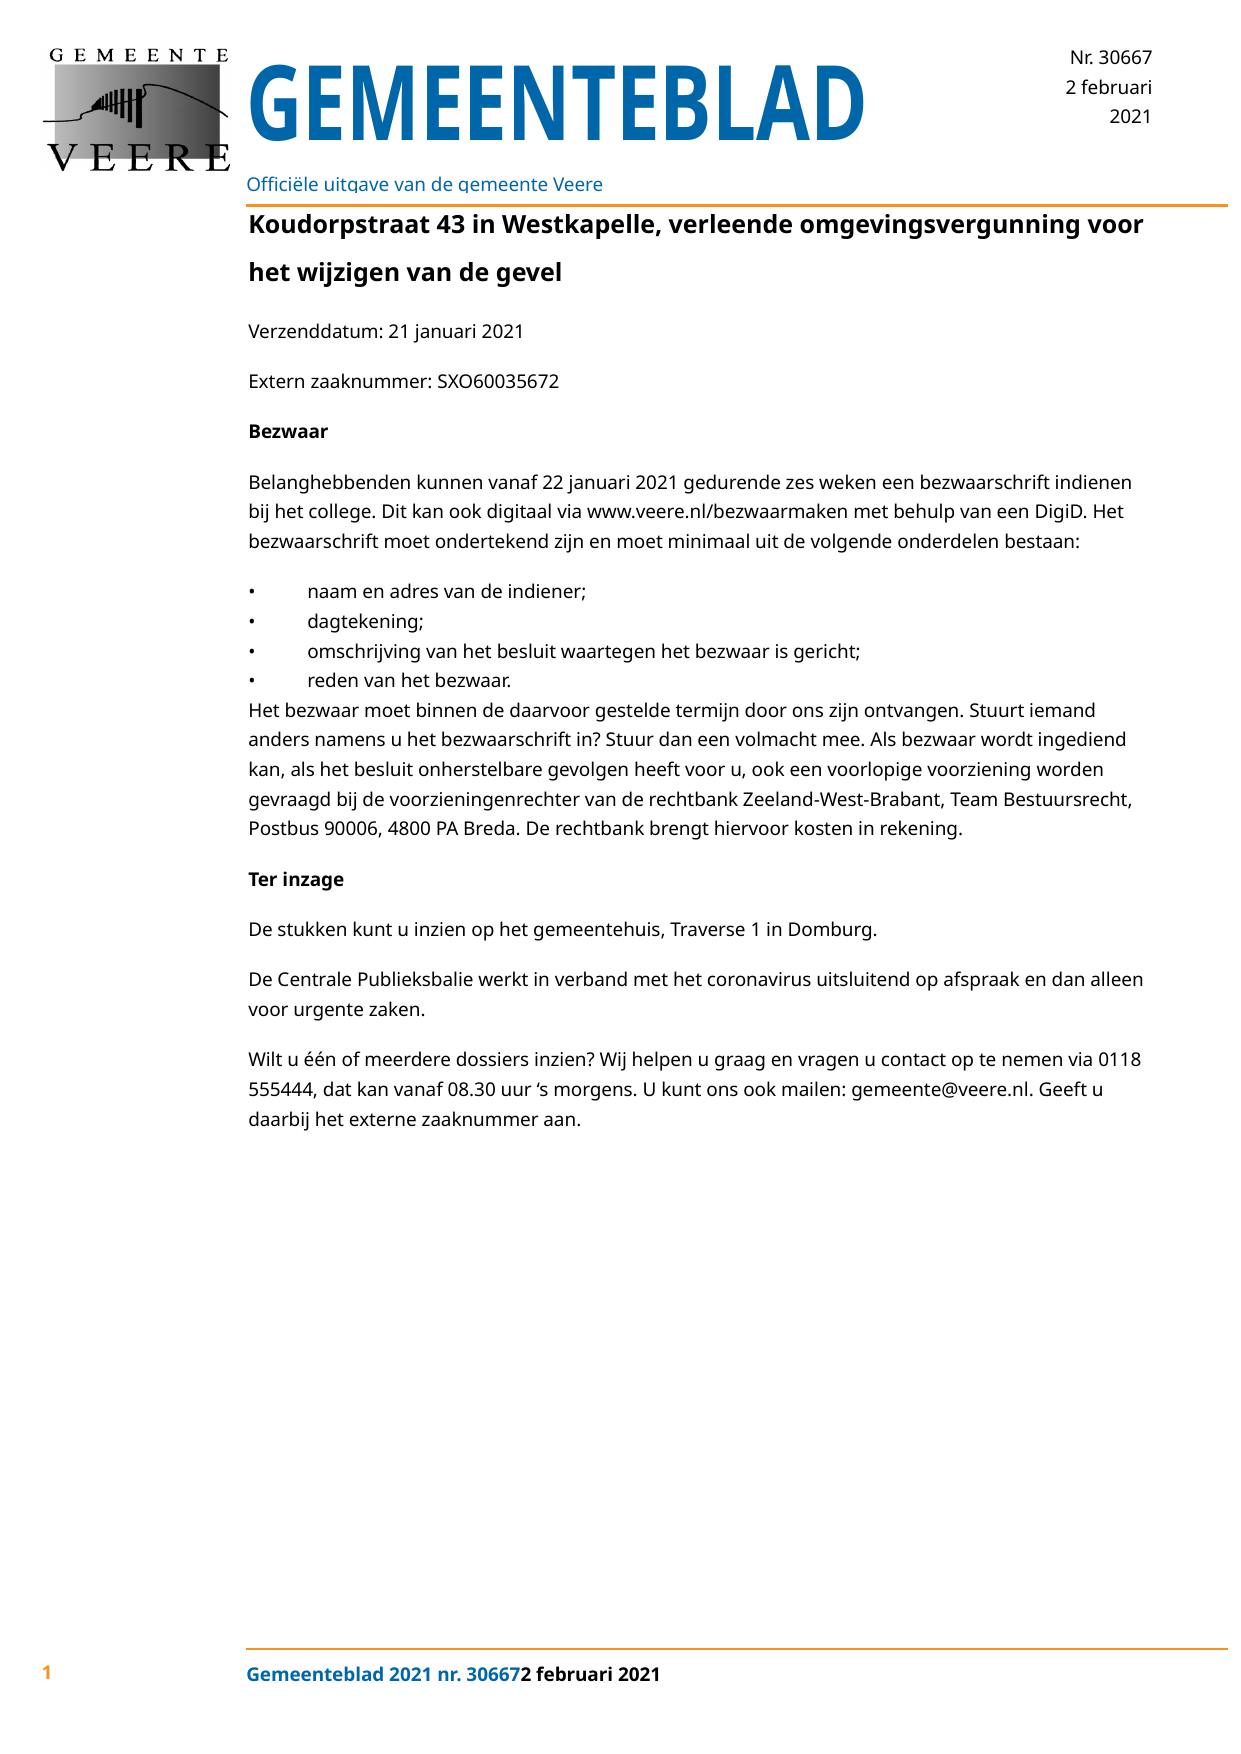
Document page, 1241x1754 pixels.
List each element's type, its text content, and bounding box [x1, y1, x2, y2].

text Wilt u één of meerdere dossiers inzien? Wij helpen u graag en vragen u contact op te nemen via 0118 555444, dat kan vanaf 08.30 uur ‘s morgens. U kunt ons ook mailen: gemeente@veere.nl. Geeft u daarbij het externe zaaknummer aan. [248, 1047, 1152, 1132]
list dagtekening; [248, 608, 1152, 634]
text Ter inzage [248, 866, 1152, 892]
text Koudorpstraat 43 in Westkapelle, verleende omgevingsvergunning voor het wijzigen van de gevel [248, 207, 1152, 288]
list reden van het bezwaar. [248, 667, 1152, 693]
text Belanghebbenden kunnen vanaf 22 januari 2021 gedurende zes weken een bezwaarschrift indienen bij het college. Dit kan ook digitaal via www.veere.nl/bezwaarmaken met behulp van een DigiD. Het bezwaarschrift moet ondertekend zijn en moet minimaal uit de volgende onderdelen bestaan: [248, 469, 1152, 554]
text Verzenddatum: 21 januari 2021 [248, 318, 1152, 344]
picture [41, 47, 231, 172]
list naam en adres van de indiener; [248, 579, 1152, 604]
text De stukken kunt u inzien op het gemeentehuis, Traverse 1 in Domburg. [248, 916, 1152, 942]
text Het bezwaar moet binnen de daarvoor gestelde termijn door ons zijn ontvangen. Stuurt iemand anders namens u het bezwaarschrift in? Stuur dan een volmacht mee. Als bezwaar wordt ingediend kan, als het besluit onherstelbare gevolgen heeft voor u, ook een voorlopige voorziening worden gevraagd bij de voorzieningenrechter van de rechtbank Zeeland-West-Brabant, Team Bestuursrecht, Postbus 90006, 4800 PA Breda. De rechtbank brengt hiervoor kosten in rekening. [248, 697, 1152, 841]
list omschrijving van het besluit waartegen het bezwaar is gericht; [248, 638, 1152, 664]
text Bezwaar [248, 419, 1152, 444]
text Extern zaaknummer: SXO60035672 [248, 368, 1152, 394]
text De Centrale Publieksbalie werkt in verband met het coronavirus uitsluitend op afspraak en dan alleen voor urgente zaken. [248, 967, 1152, 1022]
